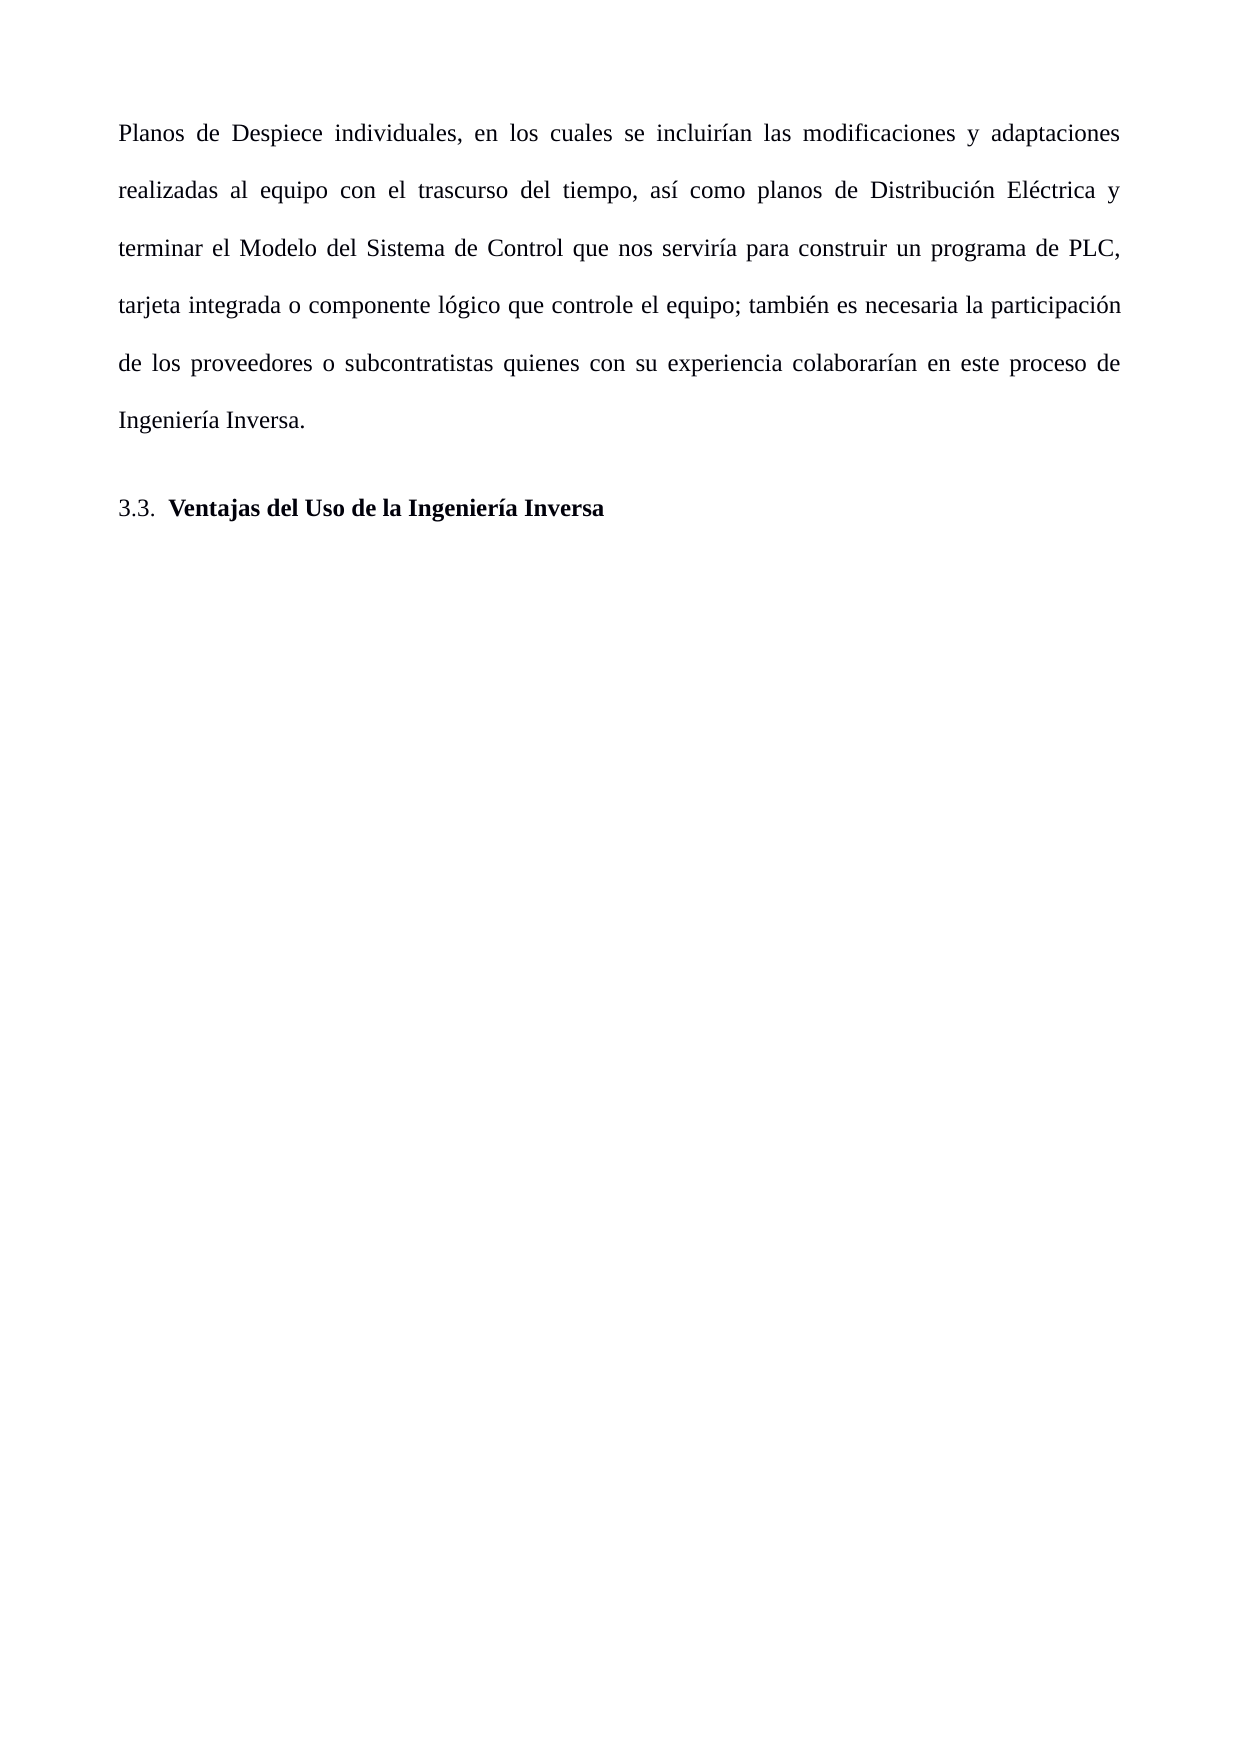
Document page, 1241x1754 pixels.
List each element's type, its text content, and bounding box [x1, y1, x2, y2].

text Planos de Despiece individuales, en los cuales se incluirían las modificaciones y adaptaciones realizadas al equipo con el trascurso del tiempo, así como planos de Distribución Eléctrica y terminar el Modelo del Sistema de Control que nos serviría para construir un programa de PLC, tarjeta integrada o componente lógico que controle el equipo; también es necesaria la participación de los proveedores o subcontratistas quienes con su experiencia colaborarían en este proceso de Ingeniería Inversa. [118, 118, 1122, 434]
subtitle Ventajas del Uso de la Ingeniería Inversa [118, 493, 1122, 521]
